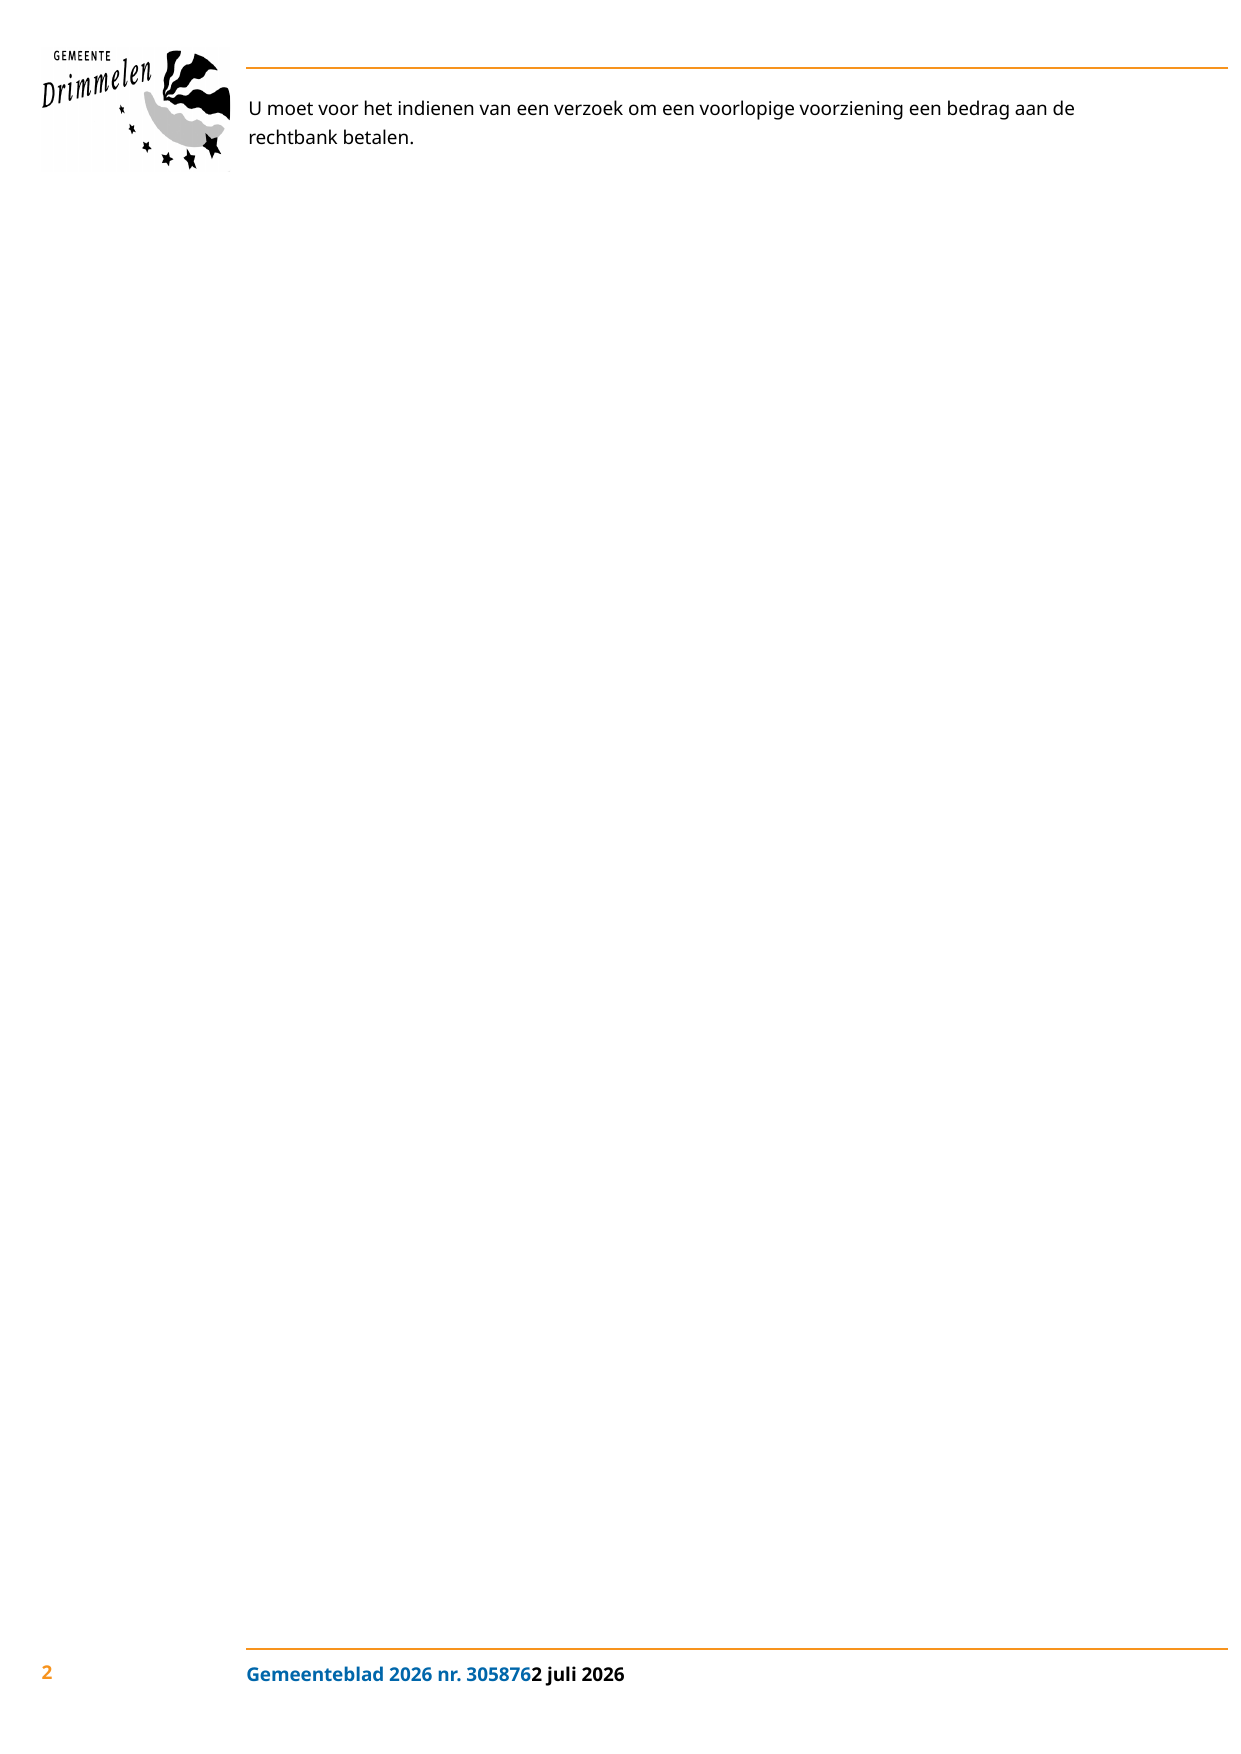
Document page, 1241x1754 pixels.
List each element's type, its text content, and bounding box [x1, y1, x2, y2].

text U moet voor het indienen van een verzoek om een voorlopige voorziening een bedrag aan de rechtbank betalen. [248, 95, 1152, 150]
picture [41, 47, 231, 172]
